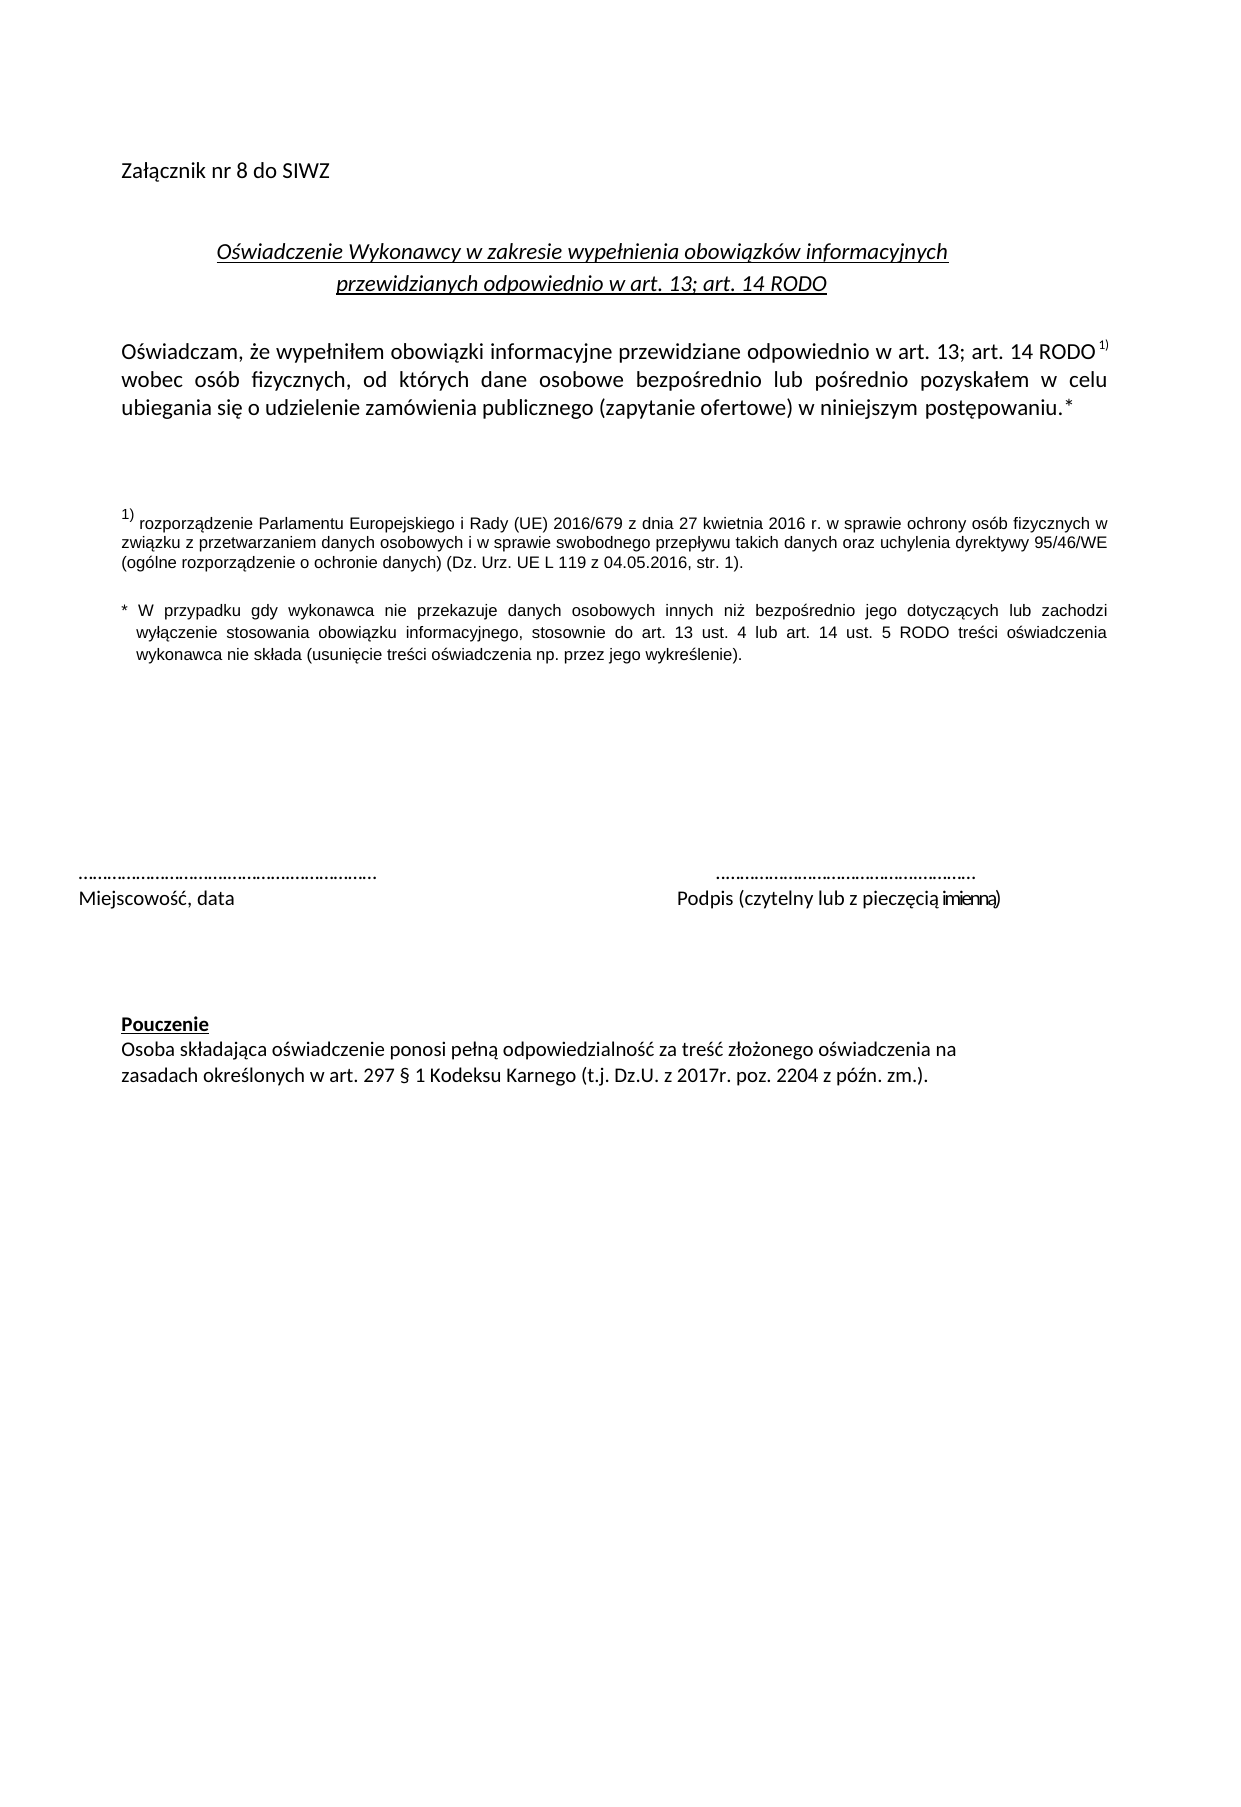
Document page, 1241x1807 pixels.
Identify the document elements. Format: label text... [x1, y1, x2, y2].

text Oświadczam, że wypełniłem obowiązki informacyjne przewidziane odpowiednio w art. 13; art. 14 RODO1) wobec osób fizycznych, od których dane osobowe bezpośrednio lub pośrednio pozyskałem w celu ubiegania się o udzielenie zamówienia publicznego (zapytanie ofertowe) w niniejszym postępowaniu.* [121, 337, 1109, 421]
text Osoba składająca oświadczenie ponosi pełną odpowiedzialność za treść złożonego oświadczenia na zasadach określonych w art. 297 § 1 Kodeksu Karnego (t.j. Dz.U. z 2017r. poz. 2204 z późn. zm.). [121, 1037, 1025, 1087]
text ………………………….………….……………… ..………………………………….………… Miejscowość, data Podpis (czytelny lub z pieczęcią imienną) [78, 859, 1037, 910]
text 1) rozporządzenie Parlamentu Europejskiego i Rady (UE) 2016/679 z dnia 27 kwietnia 2016 r. w sprawie ochrony osób fizycznych w związku z przetwarzaniem danych osobowych i w sprawie swobodnego przepływu takich danych oraz uchylenia dyrektywy 95/46/WE (ogólne rozporządzenie o ochronie danych) (Dz. Urz. UE L 119 z 04.05.2016, str. 1). [121, 506, 1109, 572]
text * W przypadku gdy wykonawca nie przekazuje danych osobowych innych niż bezpośrednio jego dotyczących lub zachodzi wyłączenie stosowania obowiązku informacyjnego, stosownie do art. 13 ust. 4 lub art. 14 ust. 5 RODO treści oświadczenia wykonawca nie składa (usunięcie treści oświadczenia np. przez jego wykreślenie). [121, 601, 1109, 664]
text Pouczenie [121, 1011, 1180, 1036]
list Oświadczenie Wykonawcy w zakresie wypełnienia obowiązków informacyjnych przewidzianych odpowiednio w art. 13; art. 14 RODO [151, 237, 1014, 297]
text Załącznik nr 8 do SIWZ [121, 157, 1180, 185]
